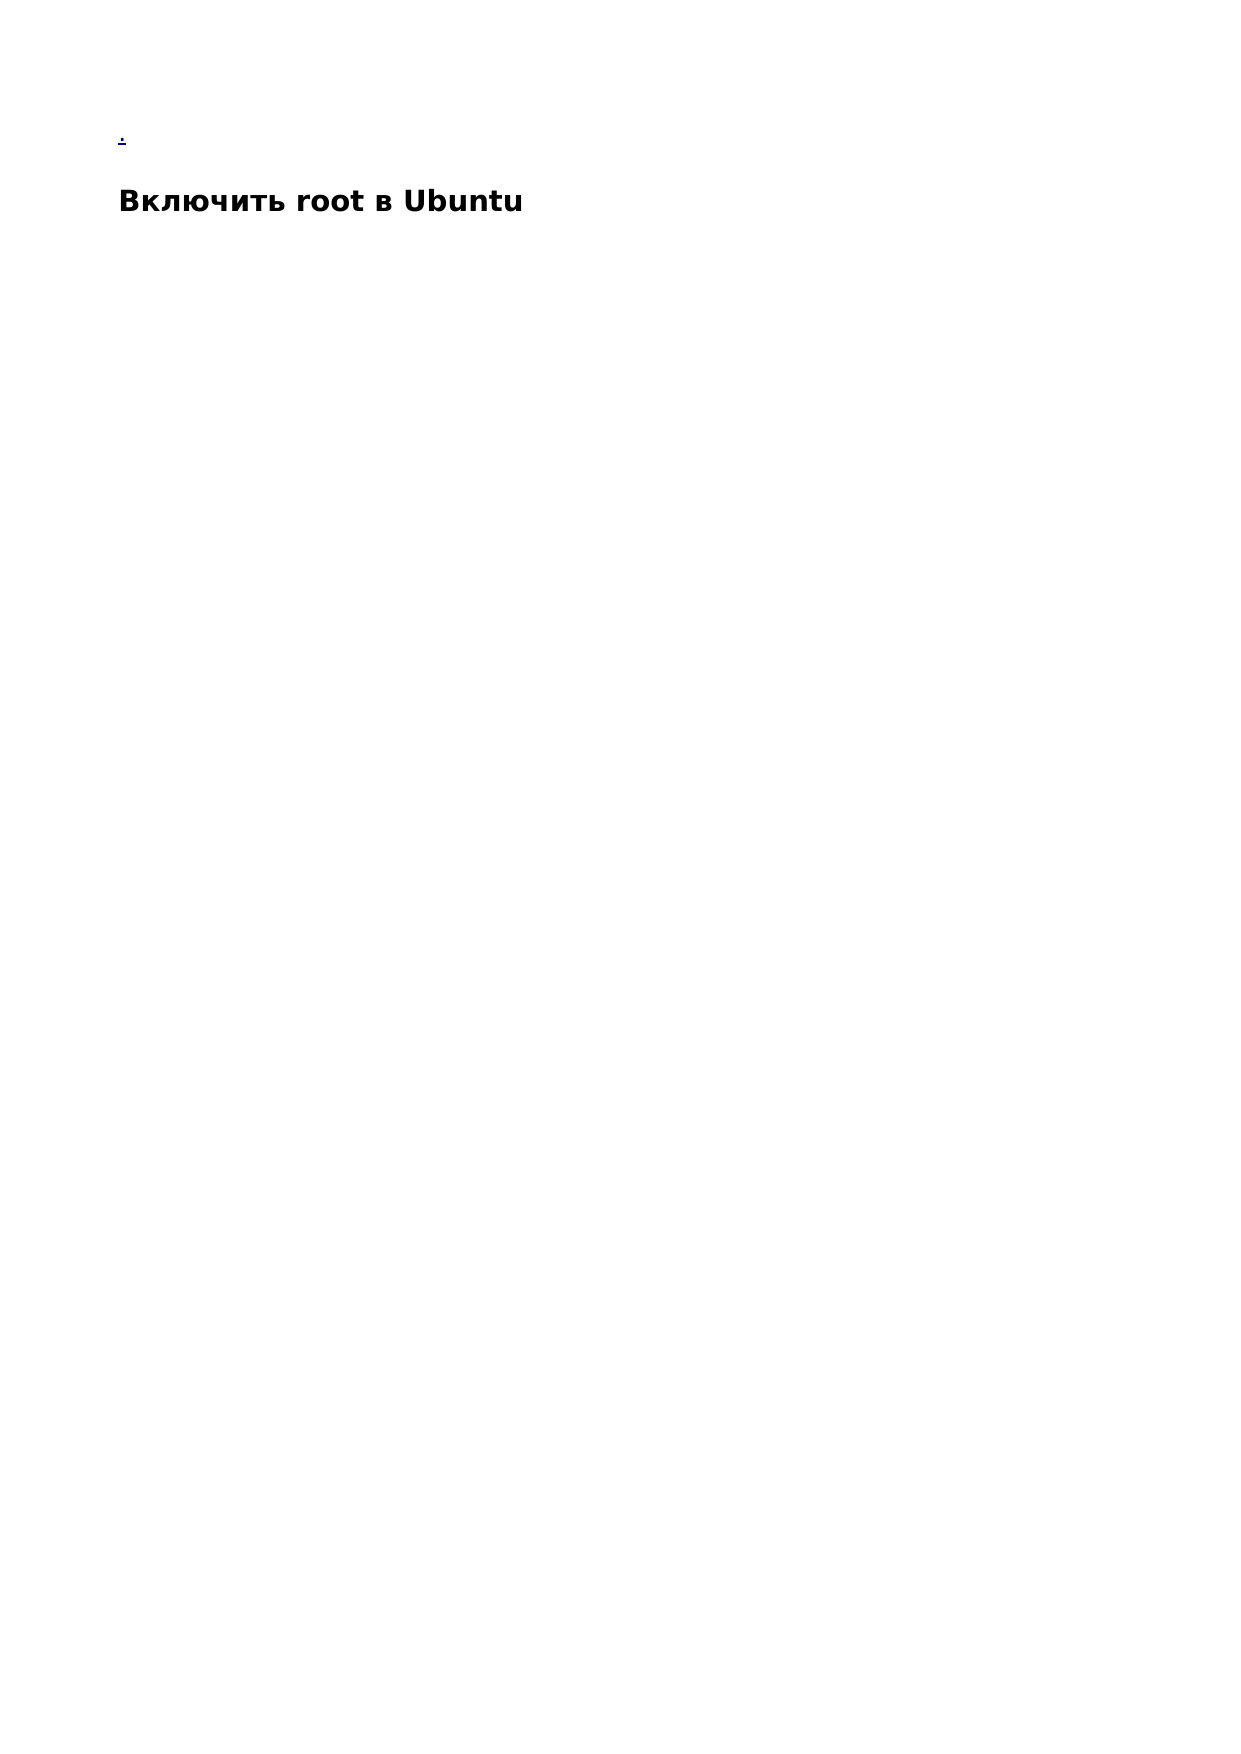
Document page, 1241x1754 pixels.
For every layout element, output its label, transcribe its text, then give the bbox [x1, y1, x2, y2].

text . [118, 118, 1122, 147]
subtitle Включить root в Ubuntu [118, 185, 1122, 219]
